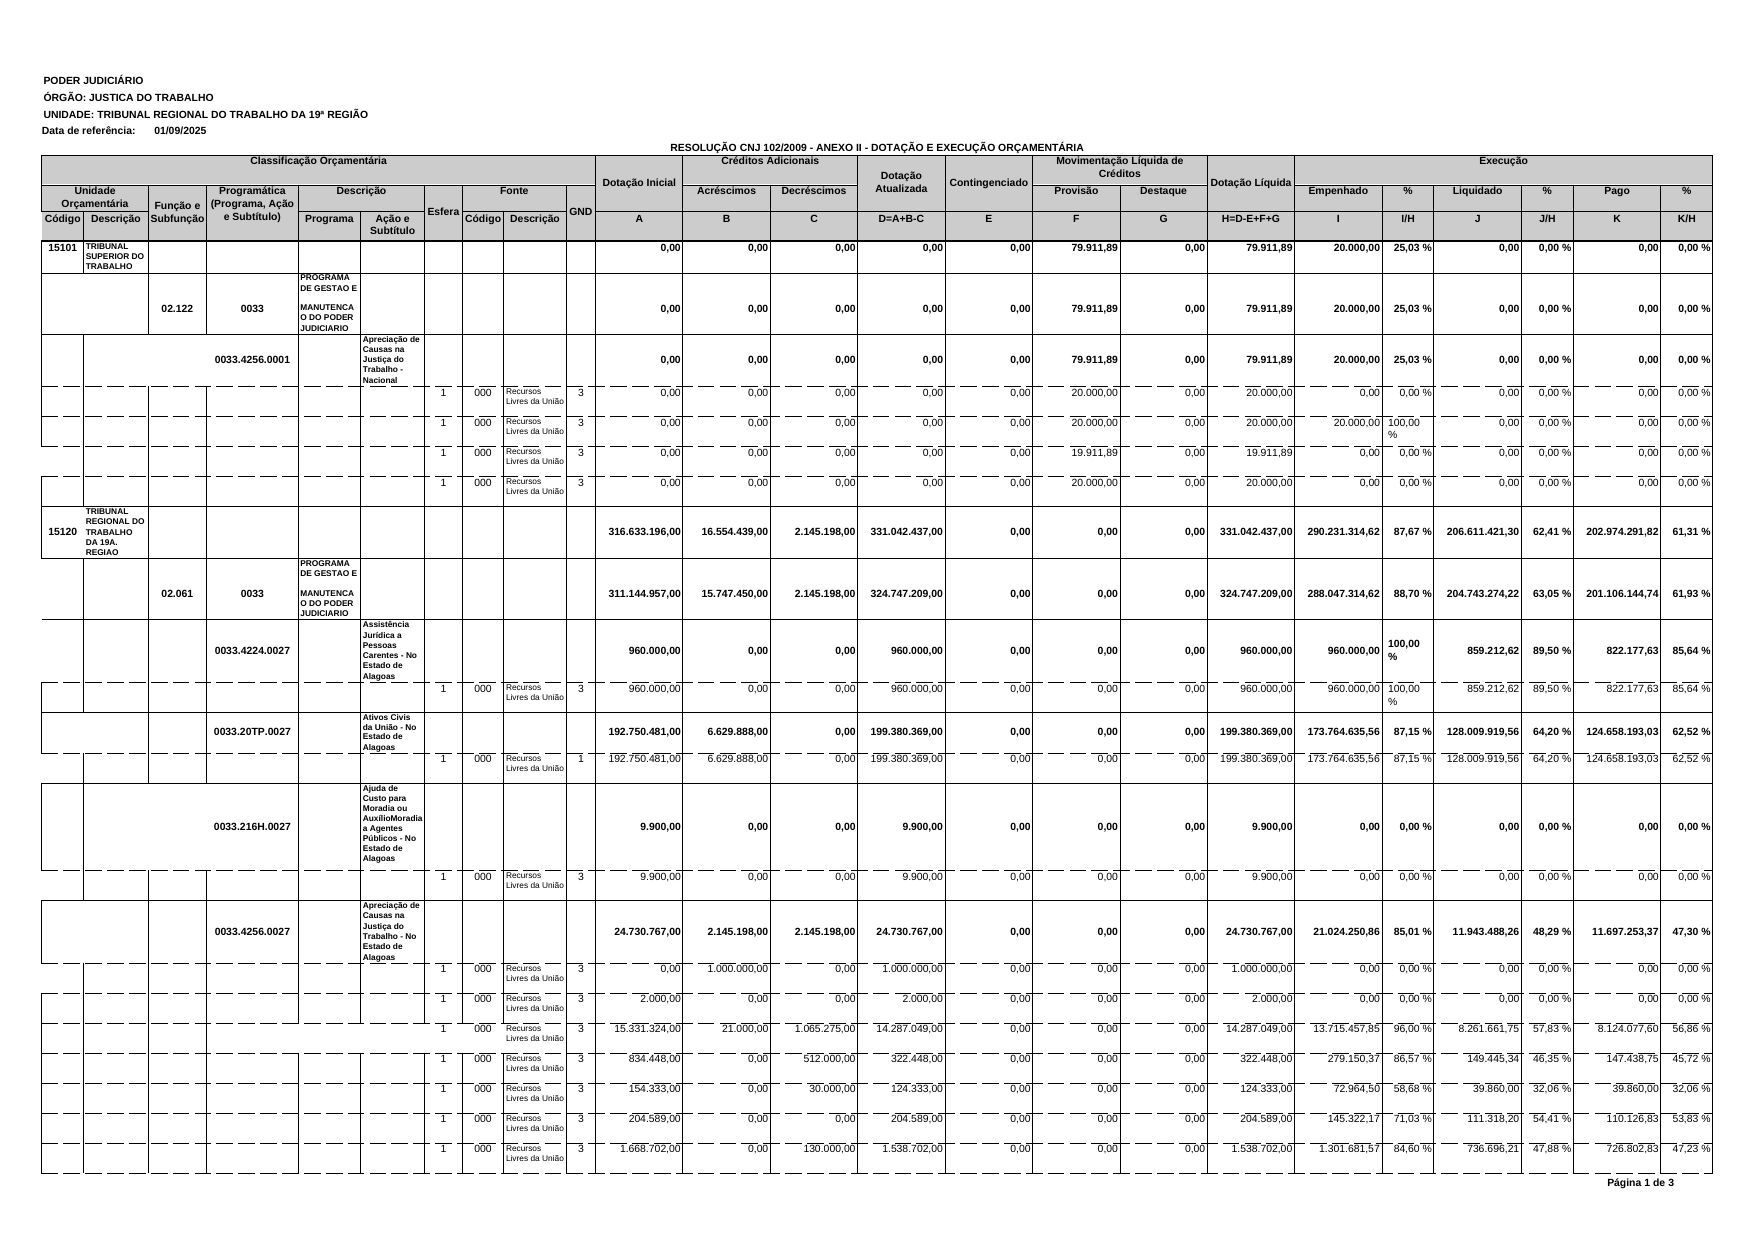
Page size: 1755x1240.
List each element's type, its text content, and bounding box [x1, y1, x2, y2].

table_cell [596, 559, 682, 588]
table_cell F [1033, 212, 1120, 240]
table_cell 0,00 % [1522, 335, 1573, 386]
table_cell 0,00 [946, 682, 1032, 712]
table_cell [207, 242, 298, 272]
table_cell [42, 993, 83, 1023]
table_cell 2.000,00 [596, 993, 682, 1023]
table_cell 960.000,00 [1295, 682, 1382, 712]
table_cell [149, 1113, 206, 1143]
table_cell 3 [567, 416, 595, 446]
table_cell 0,00 [1434, 476, 1521, 506]
table_cell 0,00 [946, 1143, 1032, 1173]
table_cell [84, 446, 148, 476]
table_cell 61,31 % [1661, 507, 1712, 558]
table_cell [42, 446, 83, 476]
table_cell [1295, 559, 1382, 588]
table_cell 0033.4224.0027 [207, 620, 298, 682]
table_cell 0,00 % [1522, 963, 1573, 993]
table_cell 9.900,00 [596, 784, 682, 870]
table_cell 0,00 [1434, 993, 1521, 1023]
table_cell [361, 274, 424, 302]
table_cell 79.911,89 [1208, 335, 1294, 386]
table_cell 0,00 [596, 242, 682, 272]
table_cell 15.331.324,00 [596, 1023, 682, 1053]
table_cell [207, 1113, 298, 1143]
table_cell 63,05 % [1522, 588, 1573, 619]
table_cell [149, 416, 206, 446]
table_cell 149.445,34 [1434, 1053, 1521, 1083]
table_cell [207, 963, 298, 993]
table_cell [299, 1053, 360, 1083]
table_cell 1 [425, 753, 462, 782]
table_cell 0,00 [771, 386, 857, 416]
table_cell [299, 386, 360, 416]
table_cell 204.589,00 [596, 1113, 682, 1143]
table_cell D=A+B-C [858, 212, 945, 240]
table_cell [149, 1143, 206, 1173]
table_cell 100,00 % [1383, 620, 1433, 682]
table_cell [84, 620, 148, 682]
table_cell 85,01 % [1383, 901, 1433, 963]
table_cell 0,00 % [1661, 242, 1712, 272]
table_cell [299, 682, 360, 712]
table_cell [148, 335, 206, 386]
table_cell 25,03 % [1383, 242, 1433, 272]
table_cell 3 [567, 870, 595, 900]
table_cell 0,00 [683, 1053, 770, 1083]
table_cell 0,00 % [1522, 242, 1573, 272]
table_cell [946, 274, 1032, 302]
table_cell 0,00 [683, 242, 770, 272]
table_cell [361, 242, 424, 272]
table_cell 0,00 % [1522, 476, 1573, 506]
table_cell 1 [425, 963, 462, 993]
text ÓRGÃO: JUSTICA DO TRABALHO [43, 92, 1710, 104]
table_cell 960.000,00 [1208, 620, 1294, 682]
table_cell 0,00 [596, 386, 682, 416]
table_cell 0,00 [1574, 335, 1660, 386]
table_cell Recursos Livres da União [504, 1113, 566, 1143]
table_cell 0,00 [946, 1113, 1032, 1143]
table_cell 0,00 [858, 335, 945, 386]
table_cell [361, 386, 424, 416]
table_cell [42, 559, 83, 588]
table_cell [567, 274, 595, 302]
table_cell [149, 1023, 206, 1053]
table_cell Recursos Livres da União [504, 386, 566, 416]
table_header [1661, 156, 1712, 184]
table_cell [1522, 559, 1573, 588]
table_cell 192.750.481,00 [596, 753, 682, 782]
table_cell 64,20 % [1522, 753, 1573, 782]
table_cell 0,00 [683, 784, 770, 870]
table_cell [42, 335, 83, 386]
table_cell 0,00 [1033, 993, 1120, 1023]
table_cell 0,00 [1121, 993, 1207, 1023]
table_cell 39.860,00 [1574, 1083, 1660, 1113]
table_cell [504, 559, 566, 588]
table_cell Assistência Jurídica a Pessoas Carentes - No Estado de Alagoas [361, 620, 424, 682]
table_cell 87,67 % [1383, 507, 1433, 558]
table_cell [463, 784, 503, 870]
table_cell 0,00 [683, 1143, 770, 1173]
table_cell I [1295, 212, 1382, 240]
table_cell [42, 1053, 83, 1083]
table_cell [207, 993, 298, 1023]
table_cell [463, 620, 503, 682]
table_cell 0,00 [1574, 386, 1660, 416]
table_cell Fonte [463, 186, 566, 211]
table_cell Liquidado [1434, 186, 1521, 211]
table_cell 87,15 % [1383, 753, 1433, 782]
table_cell Recursos Livres da União [504, 870, 566, 900]
table_cell [149, 446, 206, 476]
table_cell 000 [463, 1053, 503, 1083]
table_cell 0,00 [683, 303, 770, 333]
table_cell [207, 1083, 298, 1113]
table_cell 1 [425, 476, 462, 506]
table_cell [1208, 274, 1294, 302]
table_cell 0,00 % [1383, 963, 1433, 993]
table_cell [504, 303, 566, 333]
table_cell 0,00 % [1522, 870, 1573, 900]
table_cell 0,00 [1121, 446, 1207, 476]
table_cell [42, 274, 83, 302]
table_cell MANUTENCA O DO PODER JUDICIARIO [299, 303, 360, 333]
table_cell J [1434, 212, 1521, 240]
table_cell 14.287.049,00 [858, 1023, 945, 1053]
table_cell 0,00 [771, 713, 857, 752]
table_cell 960.000,00 [858, 620, 945, 682]
table_cell 199.380.369,00 [1208, 753, 1294, 782]
table_cell 48,29 % [1522, 901, 1573, 963]
table_cell 0,00 [946, 242, 1032, 272]
table_cell % [1661, 186, 1712, 211]
table_cell [1033, 274, 1120, 302]
table_cell 85,64 % [1661, 620, 1712, 682]
table_cell [683, 274, 770, 302]
table_cell 0033 [207, 588, 298, 619]
table_cell 0,00 [946, 713, 1032, 752]
table_cell [149, 1053, 206, 1083]
table_cell Programa [299, 212, 360, 240]
table_cell [361, 507, 424, 558]
table_cell 0,00 [946, 386, 1032, 416]
table_cell 0,00 [858, 446, 945, 476]
table_cell 1 [425, 993, 462, 1023]
table_cell Descrição [84, 212, 148, 240]
table_cell [149, 476, 206, 506]
table_cell [42, 784, 83, 870]
table_cell [84, 682, 148, 712]
table_cell [207, 274, 298, 302]
table_cell [42, 713, 83, 752]
table_cell Recursos Livres da União [504, 1023, 566, 1053]
table_cell [42, 386, 83, 416]
table_cell [425, 620, 462, 682]
table_cell [149, 753, 206, 782]
table_cell [858, 559, 945, 588]
table_cell Função e Subfunção [149, 186, 206, 240]
table_cell 0,00 [1121, 303, 1207, 333]
table_cell Recursos Livres da União [504, 1053, 566, 1083]
table_cell [299, 507, 360, 558]
table_cell 1 [425, 416, 462, 446]
table_cell 72.964,50 [1295, 1083, 1382, 1113]
table_cell 145.322,17 [1295, 1113, 1382, 1143]
table_cell 0,00 [771, 476, 857, 506]
table_cell 0,00 [1295, 870, 1382, 900]
table_cell 0,00 [1033, 682, 1120, 712]
table_cell J/H [1522, 212, 1573, 240]
table_cell [299, 416, 360, 446]
table_cell 0,00 [1033, 713, 1120, 752]
table_cell 20.000,00 [1208, 386, 1294, 416]
table_cell 1.668.702,00 [596, 1143, 682, 1173]
table_cell 0,00 [683, 682, 770, 712]
table_cell [149, 386, 206, 416]
table_cell 0,00 [596, 335, 682, 386]
table_cell 20.000,00 [1033, 476, 1120, 506]
table_cell 0033.4256.0027 [207, 901, 298, 963]
table_cell 0,00 % [1522, 993, 1573, 1023]
table_cell 147.438,75 [1574, 1053, 1660, 1083]
table_cell [42, 753, 83, 782]
table_cell 0,00 [1121, 416, 1207, 446]
table_cell [299, 870, 360, 900]
table_cell 47,88 % [1522, 1143, 1573, 1173]
table_cell 1.000.000,00 [858, 963, 945, 993]
table_cell [463, 303, 503, 333]
table_cell 204.589,00 [858, 1113, 945, 1143]
table_cell [463, 901, 503, 963]
table_cell 324.747.209,00 [1208, 588, 1294, 619]
table_cell Recursos Livres da União [504, 476, 566, 506]
table_cell 0,00 [1121, 963, 1207, 993]
table_cell 110.126,83 [1574, 1113, 1660, 1143]
table_cell 0,00 [1121, 753, 1207, 782]
table_cell 0,00 [771, 446, 857, 476]
table_cell 20.000,00 [1295, 242, 1382, 272]
table_cell 79.911,89 [1033, 335, 1120, 386]
table_cell 62,52 % [1661, 713, 1712, 752]
table_cell 8.261.661,75 [1434, 1023, 1521, 1053]
table_cell 3 [567, 963, 595, 993]
table_cell 0,00 [1033, 784, 1120, 870]
table_cell [463, 713, 503, 752]
table_cell 0,00 [1574, 476, 1660, 506]
table_cell 0,00 [1033, 963, 1120, 993]
table_cell [1121, 559, 1207, 588]
table_cell [207, 753, 298, 782]
table_cell 62,41 % [1522, 507, 1573, 558]
table_cell 0,00 [858, 303, 945, 333]
table_cell 290.231.314,62 [1295, 507, 1382, 558]
table_cell Programática (Programa, Ação e Subtítulo) [207, 186, 298, 240]
table_cell [299, 1083, 360, 1113]
table_cell [84, 386, 148, 416]
table_cell B [683, 212, 770, 240]
table_cell 56,86 % [1661, 1023, 1712, 1053]
table_cell 173.764.635,56 [1295, 713, 1382, 752]
table_cell 20.000,00 [1295, 303, 1382, 333]
table_cell 000 [463, 1083, 503, 1113]
table_cell 0,00 % [1661, 476, 1712, 506]
table_cell 0,00 [946, 620, 1032, 682]
table_cell [207, 476, 298, 506]
table_cell 0,00 [1434, 335, 1521, 386]
table_cell [567, 335, 595, 386]
table_cell 0,00 % [1522, 416, 1573, 446]
table_cell [84, 588, 148, 619]
table_cell [299, 1113, 360, 1143]
table_cell 000 [463, 476, 503, 506]
table_cell Recursos Livres da União [504, 416, 566, 446]
table_cell [463, 242, 503, 272]
table_cell [567, 901, 595, 963]
table_cell 0,00 [771, 963, 857, 993]
table_cell [858, 274, 945, 302]
table_cell 24.730.767,00 [858, 901, 945, 963]
table_cell 84,60 % [1383, 1143, 1433, 1173]
table_cell [84, 1023, 148, 1053]
table_cell 0,00 [1121, 588, 1207, 619]
table_cell 1.538.702,00 [858, 1143, 945, 1173]
table_cell 1 [567, 753, 595, 782]
table_cell [149, 682, 206, 712]
table_cell [1434, 274, 1521, 302]
table_cell 0,00 [771, 753, 857, 782]
table_cell [149, 274, 206, 302]
table_cell [84, 274, 148, 302]
table_header Contingenciado [946, 156, 1032, 211]
table_cell 6.629.888,00 [683, 753, 770, 782]
table_cell 0,00 [1295, 784, 1382, 870]
table_cell 0,00 [946, 753, 1032, 782]
table_cell 834.448,00 [596, 1053, 682, 1083]
table_cell I/H [1383, 212, 1433, 240]
table_cell 0,00 [1121, 682, 1207, 712]
table_cell [567, 559, 595, 588]
table_cell 859.212,62 [1434, 620, 1521, 682]
table_cell 89,50 % [1522, 682, 1573, 712]
table_cell 322.448,00 [1208, 1053, 1294, 1083]
table_cell 124.658.193,03 [1574, 753, 1660, 782]
table_cell [84, 1113, 148, 1143]
table_cell [84, 784, 148, 870]
table_cell 000 [463, 386, 503, 416]
table_cell 30.000,00 [771, 1083, 857, 1113]
table_cell 0,00 [1574, 784, 1660, 870]
table_cell 20.000,00 [1033, 416, 1120, 446]
table_cell 0,00 [683, 870, 770, 900]
table_cell 204.743.274,22 [1434, 588, 1521, 619]
table_cell 0,00 [1121, 901, 1207, 963]
table_cell [149, 901, 206, 963]
table_cell [425, 559, 462, 588]
table_cell Recursos Livres da União [504, 1083, 566, 1113]
table_cell 3 [567, 993, 595, 1023]
table_cell MANUTENCA O DO PODER JUDICIARIO [299, 588, 360, 619]
table_cell [361, 416, 424, 446]
table_cell [463, 507, 503, 558]
table_cell 0,00 [1121, 784, 1207, 870]
table_cell [361, 476, 424, 506]
table_cell [149, 870, 206, 900]
table_cell 000 [463, 753, 503, 782]
table_cell [149, 1083, 206, 1113]
table_cell 288.047.314,62 [1295, 588, 1382, 619]
table_cell 62,52 % [1661, 753, 1712, 782]
table_cell 0,00 [946, 588, 1032, 619]
table_cell [425, 507, 462, 558]
table_cell 0,00 [771, 870, 857, 900]
table_cell 3 [567, 1143, 595, 1173]
table_cell [207, 446, 298, 476]
table_cell Empenhado [1295, 186, 1382, 211]
table_cell [1208, 559, 1294, 588]
table_cell 0,00 [1574, 416, 1660, 446]
table_cell 130.000,00 [771, 1143, 857, 1173]
table_cell 0,00 [1033, 870, 1120, 900]
table_cell [361, 1023, 424, 1053]
table_cell [1383, 274, 1433, 302]
table_cell [207, 1023, 298, 1053]
table_cell [361, 1083, 424, 1113]
table_cell 0,00 [683, 446, 770, 476]
table_cell 0,00 [946, 1023, 1032, 1053]
table_header [1573, 156, 1661, 184]
table_cell [84, 559, 148, 588]
table_cell [299, 713, 360, 752]
table_cell 0,00 % [1661, 386, 1712, 416]
table_cell 0,00 [858, 242, 945, 272]
table_cell [463, 559, 503, 588]
table_cell 512.000,00 [771, 1053, 857, 1083]
table_cell 0,00 [596, 476, 682, 506]
table_header [1382, 156, 1434, 184]
table_cell [596, 274, 682, 302]
table_cell 3 [567, 1023, 595, 1053]
table_cell 25,03 % [1383, 335, 1433, 386]
table_cell 0,00 % [1383, 993, 1433, 1023]
table_cell 1 [425, 1083, 462, 1113]
table_cell Recursos Livres da União [504, 446, 566, 476]
table_cell 0,00 [1434, 784, 1521, 870]
table_cell 2.145.198,00 [771, 588, 857, 619]
table_cell 0,00 [946, 993, 1032, 1023]
table_cell [84, 963, 148, 993]
table_cell 726.802,83 [1574, 1143, 1660, 1173]
table_cell 2.145.198,00 [683, 901, 770, 963]
table_cell 87,15 % [1383, 713, 1433, 752]
table_cell A [596, 212, 682, 240]
table_cell [361, 963, 424, 993]
table_cell 0,00 [1434, 416, 1521, 446]
table_cell [84, 476, 148, 506]
table_cell Esfera [425, 186, 462, 240]
table_cell [425, 303, 462, 333]
table_cell 0,00 [1121, 1143, 1207, 1173]
table_cell 58,68 % [1383, 1083, 1433, 1113]
table_cell 0,00 [771, 335, 857, 386]
table_cell 3 [567, 446, 595, 476]
table_cell [683, 559, 770, 588]
table_cell 000 [463, 993, 503, 1023]
table_cell [84, 870, 148, 900]
table_cell [148, 784, 206, 870]
table_cell Decréscimos [771, 186, 857, 211]
table_cell [149, 620, 206, 682]
table_cell 24.730.767,00 [596, 901, 682, 963]
table_cell Pago [1574, 186, 1660, 211]
table_cell 0,00 [771, 1113, 857, 1143]
table_cell G [1121, 212, 1207, 240]
table_cell 2.000,00 [858, 993, 945, 1023]
table_cell [504, 588, 566, 619]
table_cell Recursos Livres da União [504, 682, 566, 712]
table_cell 47,23 % [1661, 1143, 1712, 1173]
table_cell [361, 303, 424, 333]
table_cell 15120 [42, 507, 83, 558]
table_cell C [771, 212, 857, 240]
text UNIDADE: TRIBUNAL REGIONAL DO TRABALHO DA 19ª REGIÃO [43, 108, 1710, 120]
table_cell [42, 963, 83, 993]
table_cell 0,00 % [1661, 446, 1712, 476]
table_cell 11.697.253,37 [1574, 901, 1660, 963]
table_cell [299, 753, 360, 782]
table_cell 000 [462, 1023, 504, 1053]
table_cell 1 [425, 386, 462, 416]
table_cell 204.589,00 [1208, 1113, 1294, 1143]
table_cell 20.000,00 [1208, 476, 1294, 506]
table_cell 85,64 % [1661, 682, 1712, 712]
table_cell [463, 335, 503, 386]
table_cell 3 [567, 682, 595, 712]
table_cell 0,00 [1033, 753, 1120, 782]
table_cell 0,00 [1295, 963, 1382, 993]
table_cell 20.000,00 [1208, 416, 1294, 446]
table_cell 8.124.077,60 [1574, 1023, 1660, 1053]
table_cell [1434, 559, 1521, 588]
table_cell 0,00 [1574, 446, 1660, 476]
table_cell 0,00 [1574, 870, 1660, 900]
table_cell [1033, 559, 1120, 588]
table_cell [361, 446, 424, 476]
table_cell Código [42, 212, 83, 240]
table_cell 9.900,00 [1208, 784, 1294, 870]
table_cell 0,00 % [1661, 993, 1712, 1023]
table_cell [207, 416, 298, 446]
table_cell 960.000,00 [858, 682, 945, 712]
table_cell 1.538.702,00 [1208, 1143, 1294, 1173]
table_cell 000 [463, 416, 503, 446]
table_cell 0,00 [683, 476, 770, 506]
table_cell [42, 416, 83, 446]
table_cell 16.554.439,00 [683, 507, 770, 558]
table_cell 0,00 [771, 416, 857, 446]
table_cell [149, 242, 206, 272]
table_cell TRIBUNAL SUPERIOR DO TRABALHO [84, 242, 148, 272]
table_cell 53,83 % [1661, 1113, 1712, 1143]
table_header [1295, 156, 1382, 184]
table_cell 15.747.450,00 [683, 588, 770, 619]
table_cell [361, 1053, 424, 1083]
table_cell 0,00 [946, 784, 1032, 870]
table_cell 000 [463, 682, 503, 712]
table_cell 0,00 [1033, 588, 1120, 619]
table_cell [1383, 559, 1433, 588]
table_cell 0,00 [946, 416, 1032, 446]
table_cell 13.715.457,85 [1295, 1023, 1382, 1053]
table_cell 0,00 [1121, 242, 1207, 272]
table_cell [299, 901, 360, 963]
table_cell Recursos Livres da União [504, 753, 566, 782]
table_cell 0,00 [683, 335, 770, 386]
table_cell 25,03 % [1383, 303, 1433, 333]
text RESOLUÇÃO CNJ 102/2009 - ANEXO II - DOTAÇÃO E EXECUÇÃO ORÇAMENTÁRIA [43, 142, 1084, 154]
table_cell Unidade Orçamentária [42, 186, 148, 211]
table_cell [84, 1083, 148, 1113]
table_cell 3 [567, 476, 595, 506]
table_cell 0033 [207, 303, 298, 333]
table_cell 0,00 [946, 446, 1032, 476]
table_cell [42, 588, 83, 619]
table_cell 0,00 [1574, 963, 1660, 993]
table_cell 100,00 % [1383, 682, 1433, 712]
table_cell 1 [425, 1143, 462, 1173]
table_cell 199.380.369,00 [1208, 713, 1294, 752]
table_cell % [1383, 186, 1433, 211]
table_cell 0,00 % [1661, 416, 1712, 446]
table_cell 2.000,00 [1208, 993, 1294, 1023]
table_cell [84, 1143, 148, 1173]
table_cell [1661, 274, 1712, 302]
table_cell [504, 620, 566, 682]
table_cell [946, 559, 1032, 588]
table_cell PROGRAMA DE GESTAO E [299, 274, 360, 302]
table_cell 21.024.250,86 [1295, 901, 1382, 963]
table_cell 32,06 % [1522, 1083, 1573, 1113]
table_cell 88,70 % [1383, 588, 1433, 619]
table_cell 960.000,00 [596, 682, 682, 712]
table_cell [361, 993, 424, 1023]
table_cell 124.333,00 [1208, 1083, 1294, 1113]
table_cell 0,00 [1121, 1023, 1207, 1053]
table_cell 331.042.437,00 [858, 507, 945, 558]
table_cell 0,00 [858, 416, 945, 446]
table_cell [207, 386, 298, 416]
table_cell 0,00 % [1522, 446, 1573, 476]
table_cell [425, 901, 462, 963]
table_cell 0,00 [1434, 242, 1521, 272]
table_cell 14.287.049,00 [1208, 1023, 1294, 1053]
table_cell 0,00 [771, 682, 857, 712]
table_cell 3 [567, 1083, 595, 1113]
table_cell [84, 713, 148, 752]
table_cell 86,57 % [1383, 1053, 1433, 1083]
table_cell [207, 870, 298, 900]
table_cell [299, 446, 360, 476]
table_cell [299, 242, 360, 272]
table_cell [299, 784, 360, 870]
table_cell 0,00 [1434, 963, 1521, 993]
table_cell Destaque [1121, 186, 1207, 211]
table_cell 0,00 [596, 416, 682, 446]
table_cell 1 [425, 1023, 462, 1053]
table_cell 0,00 [1033, 901, 1120, 963]
table_cell 0,00 [1033, 1143, 1120, 1173]
table_cell 206.611.421,30 [1434, 507, 1521, 558]
table_cell 1.000.000,00 [1208, 963, 1294, 993]
table_cell 0,00 [1121, 386, 1207, 416]
table_cell Provisão [1033, 186, 1120, 211]
table_cell 2.145.198,00 [771, 507, 857, 558]
table_cell 1 [425, 1113, 462, 1143]
table_cell [84, 753, 148, 782]
text Data de referência: 01/09/2025 [42, 125, 1710, 137]
table_cell K [1574, 212, 1660, 240]
table_header Créditos Adicionais [683, 156, 857, 184]
table_cell 0,00 % [1661, 784, 1712, 870]
table_cell 1 [425, 682, 462, 712]
table_cell 96,00 % [1383, 1023, 1433, 1053]
table_cell 32,06 % [1661, 1083, 1712, 1113]
table_cell 0,00 [1121, 1053, 1207, 1083]
table_cell [1661, 559, 1712, 588]
table_cell 0,00 [1574, 242, 1660, 272]
table_cell Acréscimos [683, 186, 770, 211]
table_cell [567, 784, 595, 870]
table_header Dotação Atualizada [858, 156, 945, 211]
table_cell 0033.4256.0001 [206, 335, 298, 386]
table_cell 20.000,00 [1295, 335, 1382, 386]
table_cell 0,00 % [1522, 784, 1573, 870]
table_cell 71,03 % [1383, 1113, 1433, 1143]
table_cell 0,00 [1121, 507, 1207, 558]
table_cell 199.380.369,00 [858, 753, 945, 782]
table_cell 0,00 [946, 1083, 1032, 1113]
table_cell [1295, 274, 1382, 302]
table_cell 0,00 [1121, 713, 1207, 752]
table_cell 960.000,00 [596, 620, 682, 682]
table_cell 0,00 [946, 870, 1032, 900]
table_cell 0,00 % [1661, 963, 1712, 993]
table_cell Descrição [504, 212, 566, 240]
table_cell TRIBUNAL REGIONAL DO TRABALHO DA 19A. REGIAO [84, 507, 148, 558]
table_header Dotação Líquida [1208, 156, 1294, 211]
table_cell 0,00 % [1383, 386, 1433, 416]
table_cell 0,00 [1033, 620, 1120, 682]
table_cell [299, 335, 360, 386]
table_cell E [946, 212, 1032, 240]
table_cell [299, 1143, 360, 1173]
table_cell 0,00 [946, 303, 1032, 333]
table_cell 0,00 [946, 476, 1032, 506]
table_cell [1574, 559, 1660, 588]
table_cell 0,00 [858, 476, 945, 506]
table_cell 0,00 [683, 416, 770, 446]
table_cell 311.144.957,00 [596, 588, 682, 619]
text PODER JUDICIÁRIO [43, 75, 1710, 87]
table_cell GND [567, 186, 595, 240]
table_cell 124.658.193,03 [1574, 713, 1660, 752]
table_cell 0,00 [1121, 1113, 1207, 1143]
table_cell 02.122 [149, 303, 206, 333]
table_cell 0,00 % [1522, 303, 1573, 333]
table_cell 9.900,00 [1208, 870, 1294, 900]
table_cell [207, 1053, 298, 1083]
table_cell 0,00 [596, 303, 682, 333]
table_cell 0,00 [946, 507, 1032, 558]
table_cell [504, 335, 566, 386]
table_cell 128.009.919,56 [1434, 753, 1521, 782]
table_cell 822.177,63 [1574, 620, 1660, 682]
table_cell [42, 1143, 83, 1173]
table_cell 0033.20TP.0027 [207, 713, 298, 752]
table_cell 54,41 % [1522, 1113, 1573, 1143]
table_cell 0,00 [1121, 620, 1207, 682]
table_cell [361, 1113, 424, 1143]
table_cell [361, 753, 424, 782]
table_cell 0,00 [771, 784, 857, 870]
table_cell Descrição [299, 186, 424, 211]
table_cell 79.911,89 [1208, 303, 1294, 333]
table_cell 19.911,89 [1208, 446, 1294, 476]
table_cell 0,00 [1434, 303, 1521, 333]
table_cell 9.900,00 [596, 870, 682, 900]
table_cell [425, 274, 462, 302]
table_cell 0,00 [683, 386, 770, 416]
table_cell 0,00 % [1383, 446, 1433, 476]
table_cell 0,00 [1295, 993, 1382, 1023]
table_cell 0,00 [1574, 303, 1660, 333]
table_cell [504, 901, 566, 963]
table_cell 0,00 [1574, 993, 1660, 1023]
table_cell [42, 1023, 83, 1053]
table_cell 2.145.198,00 [771, 901, 857, 963]
table_cell 0,00 [1121, 335, 1207, 386]
table_cell 79.911,89 [1208, 242, 1294, 272]
table_cell K/H [1661, 212, 1712, 240]
table_cell 0,00 [771, 620, 857, 682]
table_cell 0033.216H.0027 [206, 784, 298, 870]
table_cell 0,00 [1033, 1053, 1120, 1083]
table_cell 0,00 [858, 386, 945, 416]
table_cell 0,00 % [1661, 303, 1712, 333]
table_cell Apreciação de Causas na Justiça do Trabalho - No Estado de Alagoas [361, 901, 424, 963]
table_cell Ativos Civis da União - No Estado de Alagoas [361, 713, 424, 752]
table_cell 1.301.681,57 [1295, 1143, 1382, 1173]
table_cell 111.318,20 [1434, 1113, 1521, 1143]
table_cell [84, 1053, 148, 1083]
table_cell [425, 335, 462, 386]
table_cell [42, 870, 83, 900]
table_cell 0,00 [946, 963, 1032, 993]
table_cell PROGRAMA DE GESTAO E [299, 559, 360, 588]
table_cell 11.943.488,26 [1434, 901, 1521, 963]
table_cell [207, 559, 298, 588]
table_cell 316.633.196,00 [596, 507, 682, 558]
table_cell 0,00 [1434, 446, 1521, 476]
table_cell [771, 274, 857, 302]
table_cell 0,00 [771, 303, 857, 333]
table_cell 0,00 [1434, 870, 1521, 900]
table_cell [42, 901, 83, 963]
table_cell 154.333,00 [596, 1083, 682, 1113]
table_cell [1574, 274, 1660, 302]
table_cell [567, 242, 595, 272]
table_cell 199.380.369,00 [858, 713, 945, 752]
table_cell [567, 620, 595, 682]
table_cell 0,00 [683, 1083, 770, 1113]
table_cell 0,00 % [1661, 870, 1712, 900]
table_cell 45,72 % [1661, 1053, 1712, 1083]
table_cell 6.629.888,00 [683, 713, 770, 752]
table_cell [84, 335, 148, 386]
table_cell [425, 784, 462, 870]
table_cell 0,00 [1121, 1083, 1207, 1113]
table_cell [567, 588, 595, 619]
table_cell 324.747.209,00 [858, 588, 945, 619]
table_cell 47,30 % [1661, 901, 1712, 963]
table_header Dotação Inicial [596, 156, 682, 211]
table_cell Ação e Subtítulo [361, 212, 424, 240]
table_cell [42, 682, 83, 712]
table_cell 9.900,00 [858, 870, 945, 900]
table_cell Recursos Livres da União [504, 963, 566, 993]
table_cell [425, 242, 462, 272]
table_cell [207, 682, 298, 712]
table_cell 000 [463, 446, 503, 476]
table_cell [207, 1143, 298, 1173]
table_header Execução [1434, 156, 1573, 184]
table_cell % [1522, 186, 1573, 211]
table_cell 0,00 [1121, 476, 1207, 506]
table_cell 1.000.000,00 [683, 963, 770, 993]
table_cell Código [463, 212, 503, 240]
table_cell [84, 993, 148, 1023]
table_cell 322.448,00 [858, 1053, 945, 1083]
table_cell [298, 1023, 361, 1053]
table_cell [1522, 274, 1573, 302]
table_cell 3 [567, 1113, 595, 1143]
table_cell 0,00 [771, 242, 857, 272]
table_cell [299, 993, 360, 1023]
table_cell 0,00 [596, 963, 682, 993]
table_cell 21.000,00 [683, 1023, 770, 1053]
table_cell Apreciação de Causas na Justiça do Trabalho - Nacional [361, 335, 424, 386]
table_cell 0,00 % [1661, 335, 1712, 386]
table_cell [149, 507, 206, 558]
table_cell 000 [463, 870, 503, 900]
table_cell 64,20 % [1522, 713, 1573, 752]
table_cell [42, 1083, 83, 1113]
table_cell 331.042.437,00 [1208, 507, 1294, 558]
table_cell [567, 303, 595, 333]
table_cell 89,50 % [1522, 620, 1573, 682]
table_cell 202.974.291,82 [1574, 507, 1660, 558]
table_cell H=D-E+F+G [1208, 212, 1294, 240]
table_cell [299, 963, 360, 993]
table_header Movimentação Líquida de Créditos [1033, 156, 1207, 184]
table_cell [463, 274, 503, 302]
table_cell Recursos Livres da União [504, 1143, 566, 1173]
table_cell 859.212,62 [1434, 682, 1521, 712]
table_cell [504, 274, 566, 302]
table_cell 0,00 [596, 446, 682, 476]
table_cell 24.730.767,00 [1208, 901, 1294, 963]
table_cell 128.009.919,56 [1434, 713, 1521, 752]
table_cell [425, 588, 462, 619]
table_cell 000 [463, 1113, 503, 1143]
table_cell 1 [425, 446, 462, 476]
table_cell [504, 507, 566, 558]
table_cell 20.000,00 [1033, 386, 1120, 416]
table_cell [361, 588, 424, 619]
table_cell Recursos Livres da União [504, 993, 566, 1023]
table_cell [463, 588, 503, 619]
table_cell [42, 476, 83, 506]
table_cell 0,00 % [1383, 784, 1433, 870]
table_cell 79.911,89 [1033, 242, 1120, 272]
table_cell 0,00 [683, 993, 770, 1023]
table_cell 20.000,00 [1295, 416, 1382, 446]
table_cell 0,00 [1434, 386, 1521, 416]
table_cell 960.000,00 [1208, 682, 1294, 712]
table_cell [84, 416, 148, 446]
table_cell [425, 713, 462, 752]
table_cell 0,00 [1033, 507, 1120, 558]
table_cell Ajuda de Custo para Moradia ou AuxílioMoradia a Agentes Públicos - No Estado de Alagoas [361, 784, 424, 870]
table_cell 192.750.481,00 [596, 713, 682, 752]
table_cell 0,00 [1033, 1083, 1120, 1113]
table_cell [361, 682, 424, 712]
table_cell [567, 507, 595, 558]
table_cell [149, 963, 206, 993]
table_cell 0,00 [771, 993, 857, 1023]
table_cell 0,00 % [1383, 870, 1433, 900]
table_cell [42, 303, 83, 333]
table_cell 124.333,00 [858, 1083, 945, 1113]
table_cell 1 [425, 870, 462, 900]
table_cell [771, 559, 857, 588]
table_cell [361, 1143, 424, 1173]
table_cell 0,00 [1033, 1023, 1120, 1053]
table_cell 39.860,00 [1434, 1083, 1521, 1113]
table_cell 9.900,00 [858, 784, 945, 870]
table_cell 0,00 % [1522, 386, 1573, 416]
table_cell [207, 507, 298, 558]
table_cell 000 [463, 963, 503, 993]
table_cell 15101 [42, 242, 83, 272]
table_cell 0,00 [683, 620, 770, 682]
table_cell 000 [463, 1143, 503, 1173]
table_cell [299, 476, 360, 506]
table_cell 57,83 % [1522, 1023, 1573, 1053]
table_cell 0,00 [1033, 1113, 1120, 1143]
table_cell [149, 993, 206, 1023]
table_cell 0,00 [1295, 476, 1382, 506]
table_cell 173.764.635,56 [1295, 753, 1382, 782]
table_cell 736.696,21 [1434, 1143, 1521, 1173]
table_cell 0,00 [946, 1053, 1032, 1083]
table_cell 0,00 % [1383, 476, 1433, 506]
table_cell 1.065.275,00 [771, 1023, 857, 1053]
table_cell 3 [567, 1053, 595, 1083]
table_cell 0,00 [1121, 870, 1207, 900]
table_cell 61,93 % [1661, 588, 1712, 619]
table_cell 3 [567, 386, 595, 416]
table_cell 1 [425, 1053, 462, 1083]
table_cell 100,00 % [1383, 416, 1433, 446]
table_cell [361, 559, 424, 588]
table_cell [84, 303, 148, 333]
table_cell [567, 713, 595, 752]
table_header Classificação Orçamentária [42, 156, 595, 184]
table_cell [149, 713, 206, 752]
table_cell 0,00 [1295, 446, 1382, 476]
table_cell [84, 901, 148, 963]
table_cell [1121, 274, 1207, 302]
table_cell [149, 559, 206, 588]
table_cell 960.000,00 [1295, 620, 1382, 682]
table_cell [504, 713, 566, 752]
table_cell [504, 242, 566, 272]
table_cell 0,00 [1295, 386, 1382, 416]
table_cell 0,00 [946, 335, 1032, 386]
table_cell [504, 784, 566, 870]
table_cell [42, 1113, 83, 1143]
table_cell 79.911,89 [1033, 303, 1120, 333]
table_cell 822.177,63 [1574, 682, 1660, 712]
table_cell [361, 870, 424, 900]
table_cell 279.150,37 [1295, 1053, 1382, 1083]
table_cell 0,00 [946, 901, 1032, 963]
table_cell 46,35 % [1522, 1053, 1573, 1083]
table_cell [42, 620, 83, 682]
table_cell 0,00 [683, 1113, 770, 1143]
table_cell [299, 620, 360, 682]
table_cell 02.061 [149, 588, 206, 619]
table_cell 19.911,89 [1033, 446, 1120, 476]
table_cell 201.106.144,74 [1574, 588, 1660, 619]
